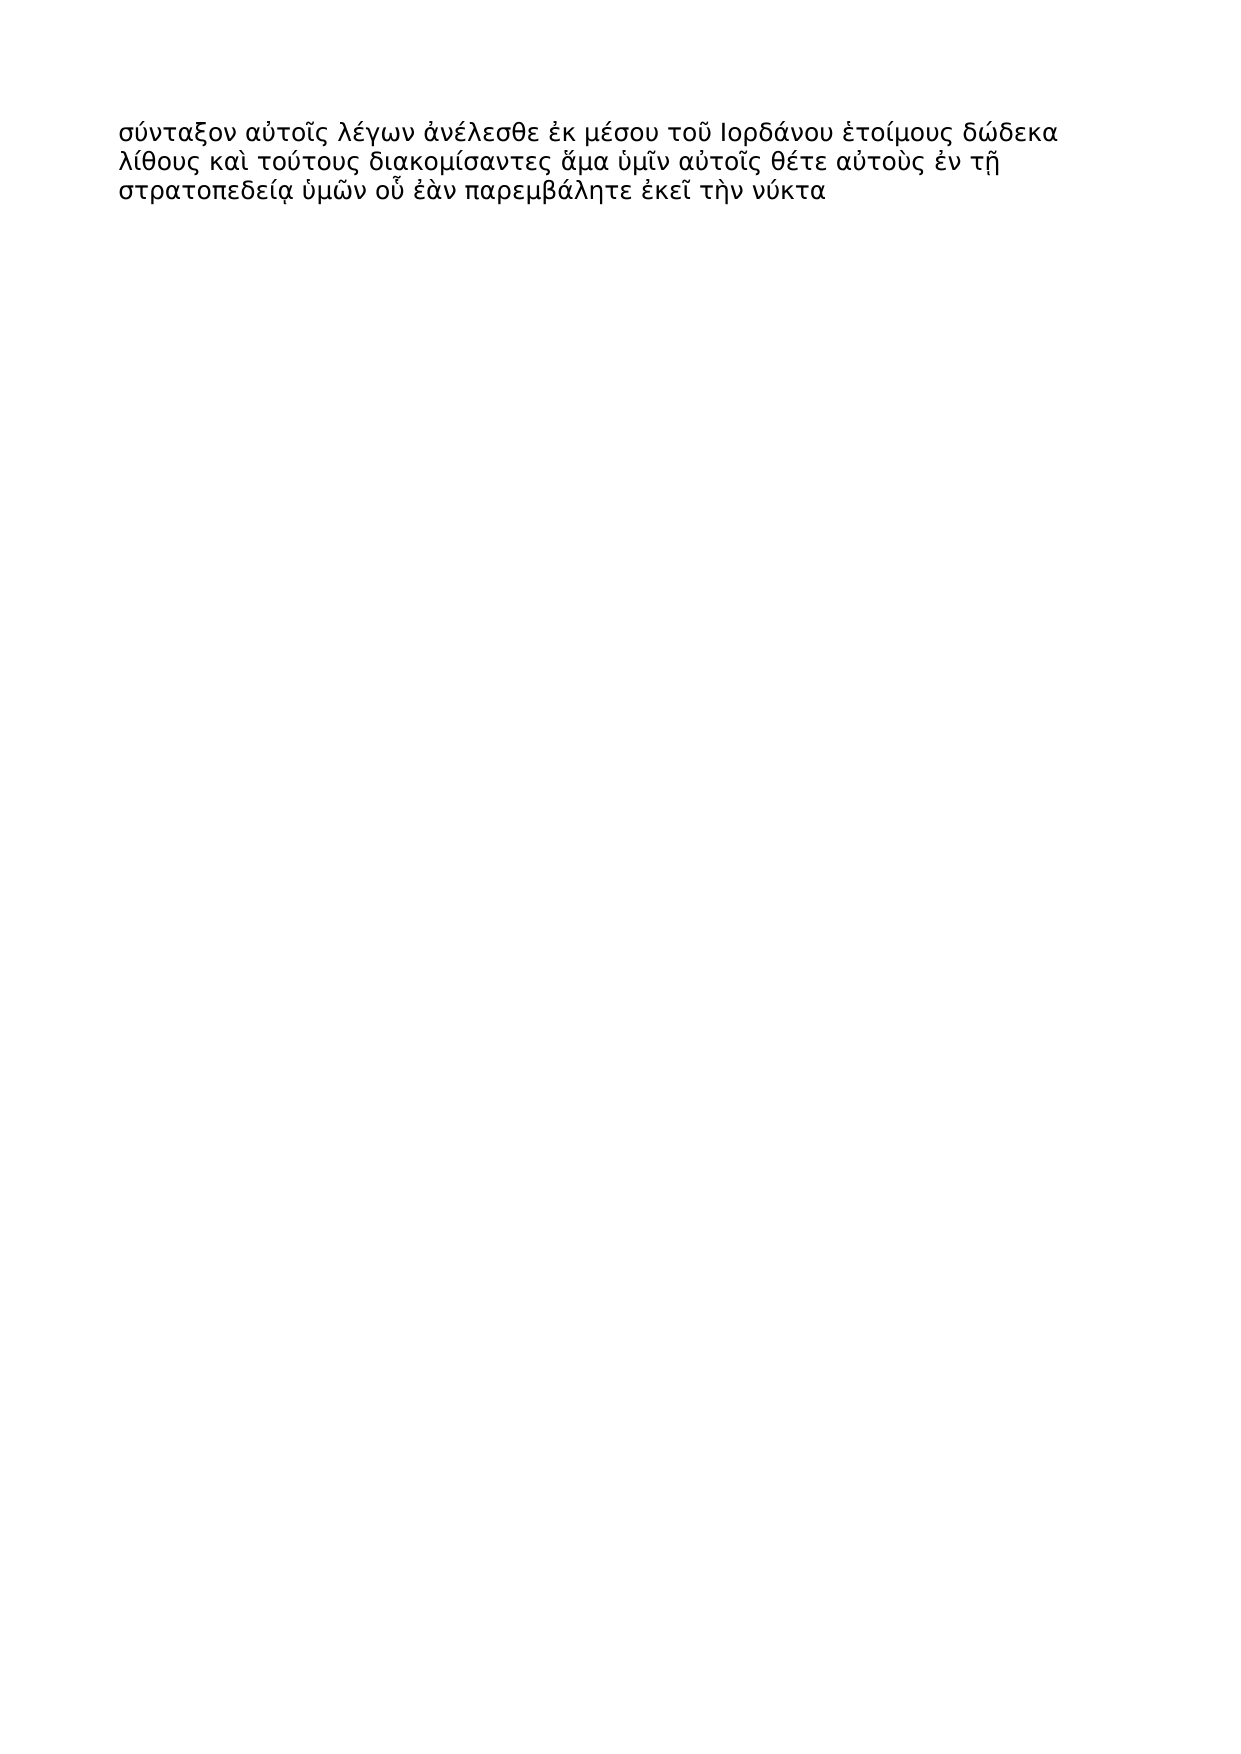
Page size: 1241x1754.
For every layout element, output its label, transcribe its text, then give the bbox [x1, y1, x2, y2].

text σύνταξον αὐτοῖς λέγων ἀνέλεσθε ἐκ μέσου τοῦ Ιορδάνου ἑτοίμους δώδεκα λίθους καὶ τούτους διακομίσαντες ἅμα ὑμῖν αὐτοῖς θέτε αὐτοὺς ἐν τῇ στρατοπεδείᾳ ὑμῶν οὗ ἐὰν παρεμβάλητε ἐκεῖ τὴν νύκτα [118, 118, 1122, 206]
